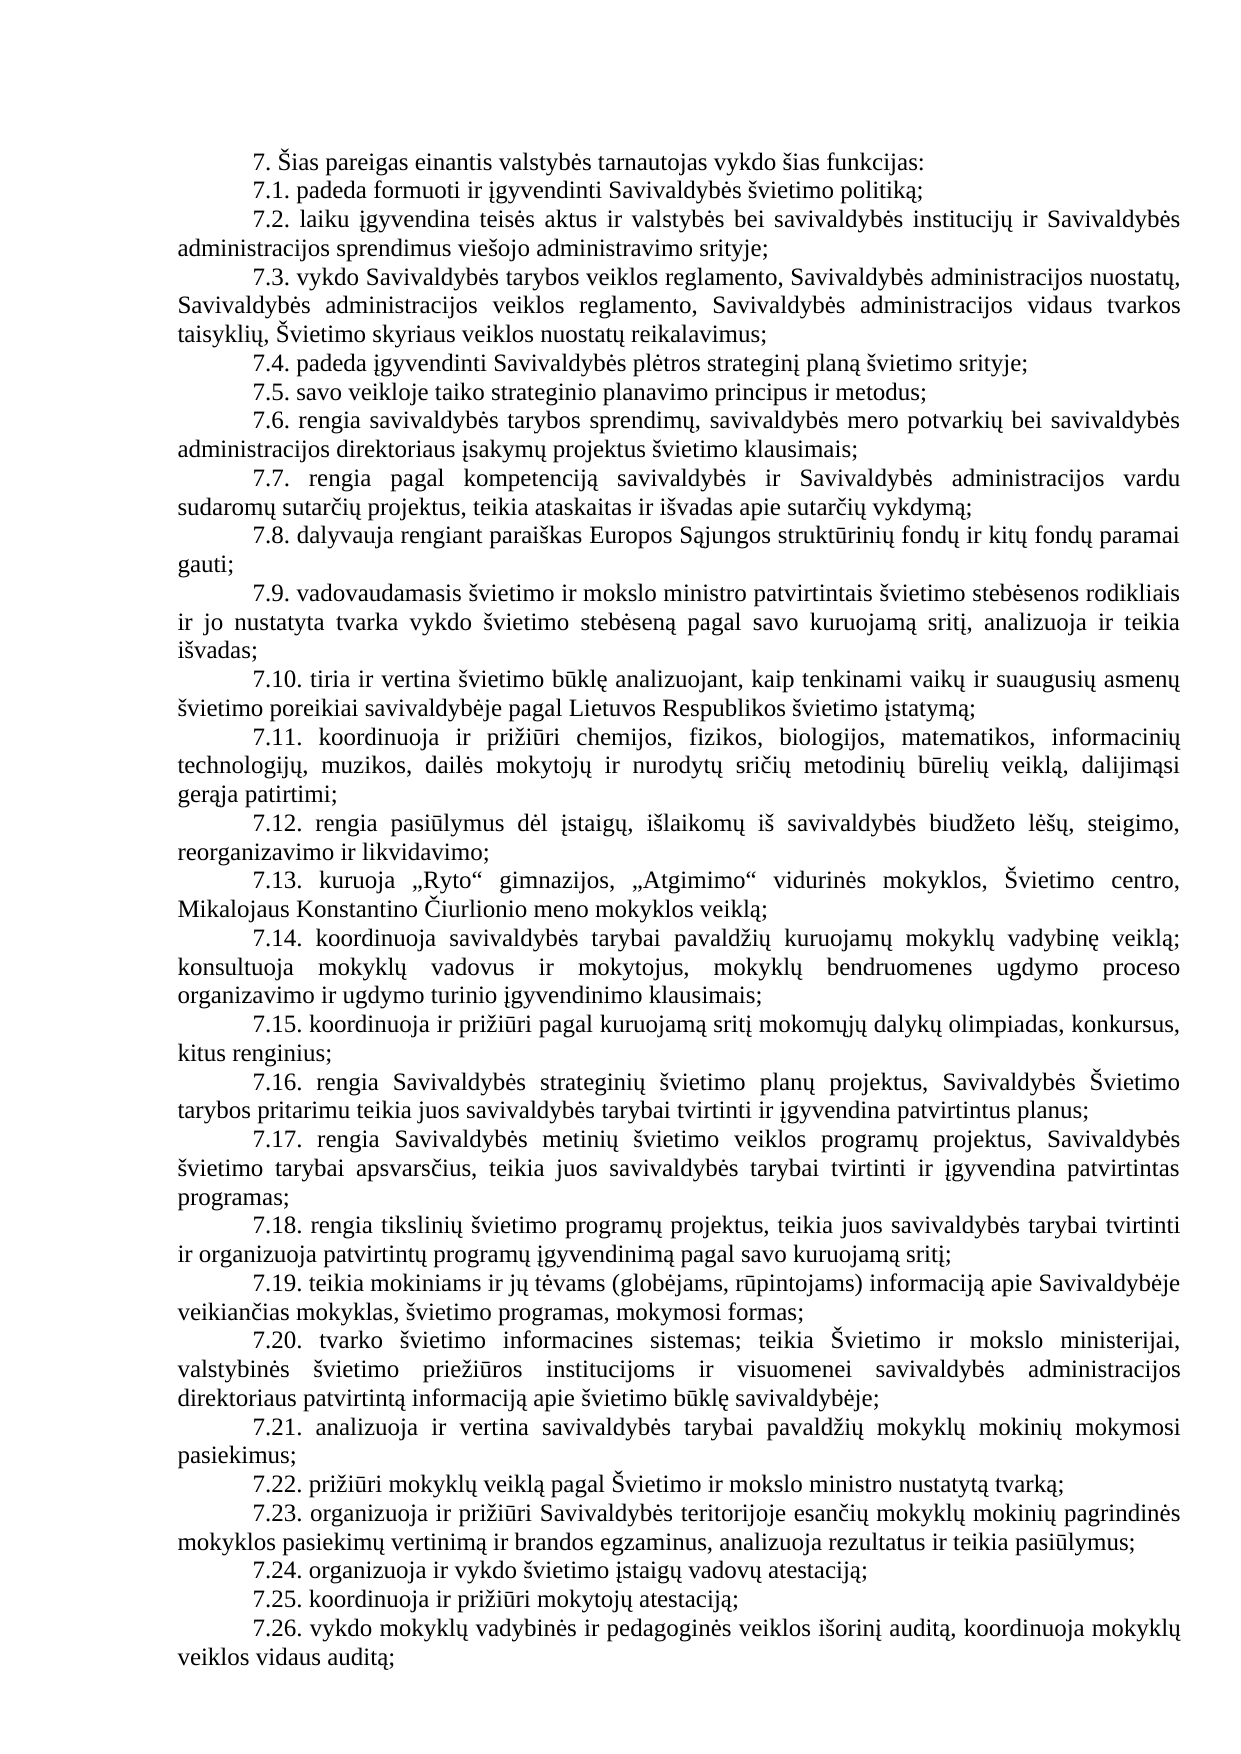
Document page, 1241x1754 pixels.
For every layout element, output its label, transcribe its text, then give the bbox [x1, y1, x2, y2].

text 7.3. vykdo Savivaldybės tarybos veiklos reglamento, Savivaldybės administracijos nuostatų, Savivaldybės administracijos veiklos reglamento, Savivaldybės administracijos vidaus tvarkos taisyklių, Švietimo skyriaus veiklos nuostatų reikalavimus; [177, 262, 1181, 348]
text 7.22. prižiūri mokyklų veiklą pagal Švietimo ir mokslo ministro nustatytą tvarką; [177, 1469, 1181, 1498]
text 7.15. koordinuoja ir prižiūri pagal kuruojamą sritį mokomųjų dalykų olimpiadas, konkursus, kitus renginius; [177, 1009, 1181, 1067]
text 7.17. rengia Savivaldybės metinių švietimo veiklos programų projektus, Savivaldybės švietimo tarybai apsvarsčius, teikia juos savivaldybės tarybai tvirtinti ir įgyvendina patvirtintas programas; [177, 1124, 1181, 1211]
text 7.25. koordinuoja ir prižiūri mokytojų atestaciją; [177, 1584, 1181, 1613]
text 7.2. laiku įgyvendina teisės aktus ir valstybės bei savivaldybės institucijų ir Savivaldybės administracijos sprendimus viešojo administravimo srityje; [177, 204, 1181, 262]
text 7.26. vykdo mokyklų vadybinės ir pedagoginės veiklos išorinį auditą, koordinuoja mokyklų veiklos vidaus auditą; [177, 1613, 1181, 1671]
text 7.24. organizuoja ir vykdo švietimo įstaigų vadovų atestaciją; [177, 1556, 1181, 1584]
text 7.18. rengia tikslinių švietimo programų projektus, teikia juos savivaldybės tarybai tvirtinti ir organizuoja patvirtintų programų įgyvendinimą pagal savo kuruojamą sritį; [177, 1211, 1181, 1268]
text 7.1. padeda formuoti ir įgyvendinti Savivaldybės švietimo politiką; [177, 176, 1181, 204]
text 7.19. teikia mokiniams ir jų tėvams (globėjams, rūpintojams) informaciją apie Savivaldybėje veikiančias mokyklas, švietimo programas, mokymosi formas; [177, 1268, 1181, 1326]
text 7.12. rengia pasiūlymus dėl įstaigų, išlaikomų iš savivaldybės biudžeto lėšų, steigimo, reorganizavimo ir likvidavimo; [177, 808, 1181, 866]
text 7.11. koordinuoja ir prižiūri chemijos, fizikos, biologijos, matematikos, informacinių technologijų, muzikos, dailės mokytojų ir nurodytų sričių metodinių būrelių veiklą, dalijimąsi gerąja patirtimi; [177, 722, 1181, 808]
text 7.21. analizuoja ir vertina savivaldybės tarybai pavaldžių mokyklų mokinių mokymosi pasiekimus; [177, 1412, 1181, 1469]
text 7.7. rengia pagal kompetenciją savivaldybės ir Savivaldybės administracijos vardu sudaromų sutarčių projektus, teikia ataskaitas ir išvadas apie sutarčių vykdymą; [177, 463, 1181, 521]
text 7.10. tiria ir vertina švietimo būklę analizuojant, kaip tenkinami vaikų ir suaugusių asmenų švietimo poreikiai savivaldybėje pagal Lietuvos Respublikos švietimo įstatymą; [177, 664, 1181, 722]
text 7.23. organizuoja ir prižiūri Savivaldybės teritorijoje esančių mokyklų mokinių pagrindinės mokyklos pasiekimų vertinimą ir brandos egzaminus, analizuoja rezultatus ir teikia pasiūlymus; [177, 1498, 1181, 1556]
text 7.6. rengia savivaldybės tarybos sprendimų, savivaldybės mero potvarkių bei savivaldybės administracijos direktoriaus įsakymų projektus švietimo klausimais; [177, 406, 1181, 463]
text 7. Šias pareigas einantis valstybės tarnautojas vykdo šias funkcijas: [177, 147, 1181, 176]
text 7.9. vadovaudamasis švietimo ir mokslo ministro patvirtintais švietimo stebėsenos rodikliais ir jo nustatyta tvarka vykdo švietimo stebėseną pagal savo kuruojamą sritį, analizuoja ir teikia išvadas; [177, 578, 1181, 664]
text 7.4. padeda įgyvendinti Savivaldybės plėtros strateginį planą švietimo srityje; [177, 348, 1181, 377]
text 7.14. koordinuoja savivaldybės tarybai pavaldžių kuruojamų mokyklų vadybinę veiklą; konsultuoja mokyklų vadovus ir mokytojus, mokyklų bendruomenes ugdymo proceso organizavimo ir ugdymo turinio įgyvendinimo klausimais; [177, 923, 1181, 1009]
text 7.8. dalyvauja rengiant paraiškas Europos Sąjungos struktūrinių fondų ir kitų fondų paramai gauti; [177, 521, 1181, 578]
text 7.16. rengia Savivaldybės strateginių švietimo planų projektus, Savivaldybės Švietimo tarybos pritarimu teikia juos savivaldybės tarybai tvirtinti ir įgyvendina patvirtintus planus; [177, 1067, 1181, 1124]
text 7.5. savo veikloje taiko strateginio planavimo principus ir metodus; [177, 377, 1181, 406]
text 7.20. tvarko švietimo informacines sistemas; teikia Švietimo ir mokslo ministerijai, valstybinės švietimo priežiūros institucijoms ir visuomenei savivaldybės administracijos direktoriaus patvirtintą informaciją apie švietimo būklę savivaldybėje; [177, 1326, 1181, 1412]
text 7.13. kuruoja „Ryto“ gimnazijos, „Atgimimo“ vidurinės mokyklos, Švietimo centro, Mikalojaus Konstantino Čiurlionio meno mokyklos veiklą; [177, 866, 1181, 923]
